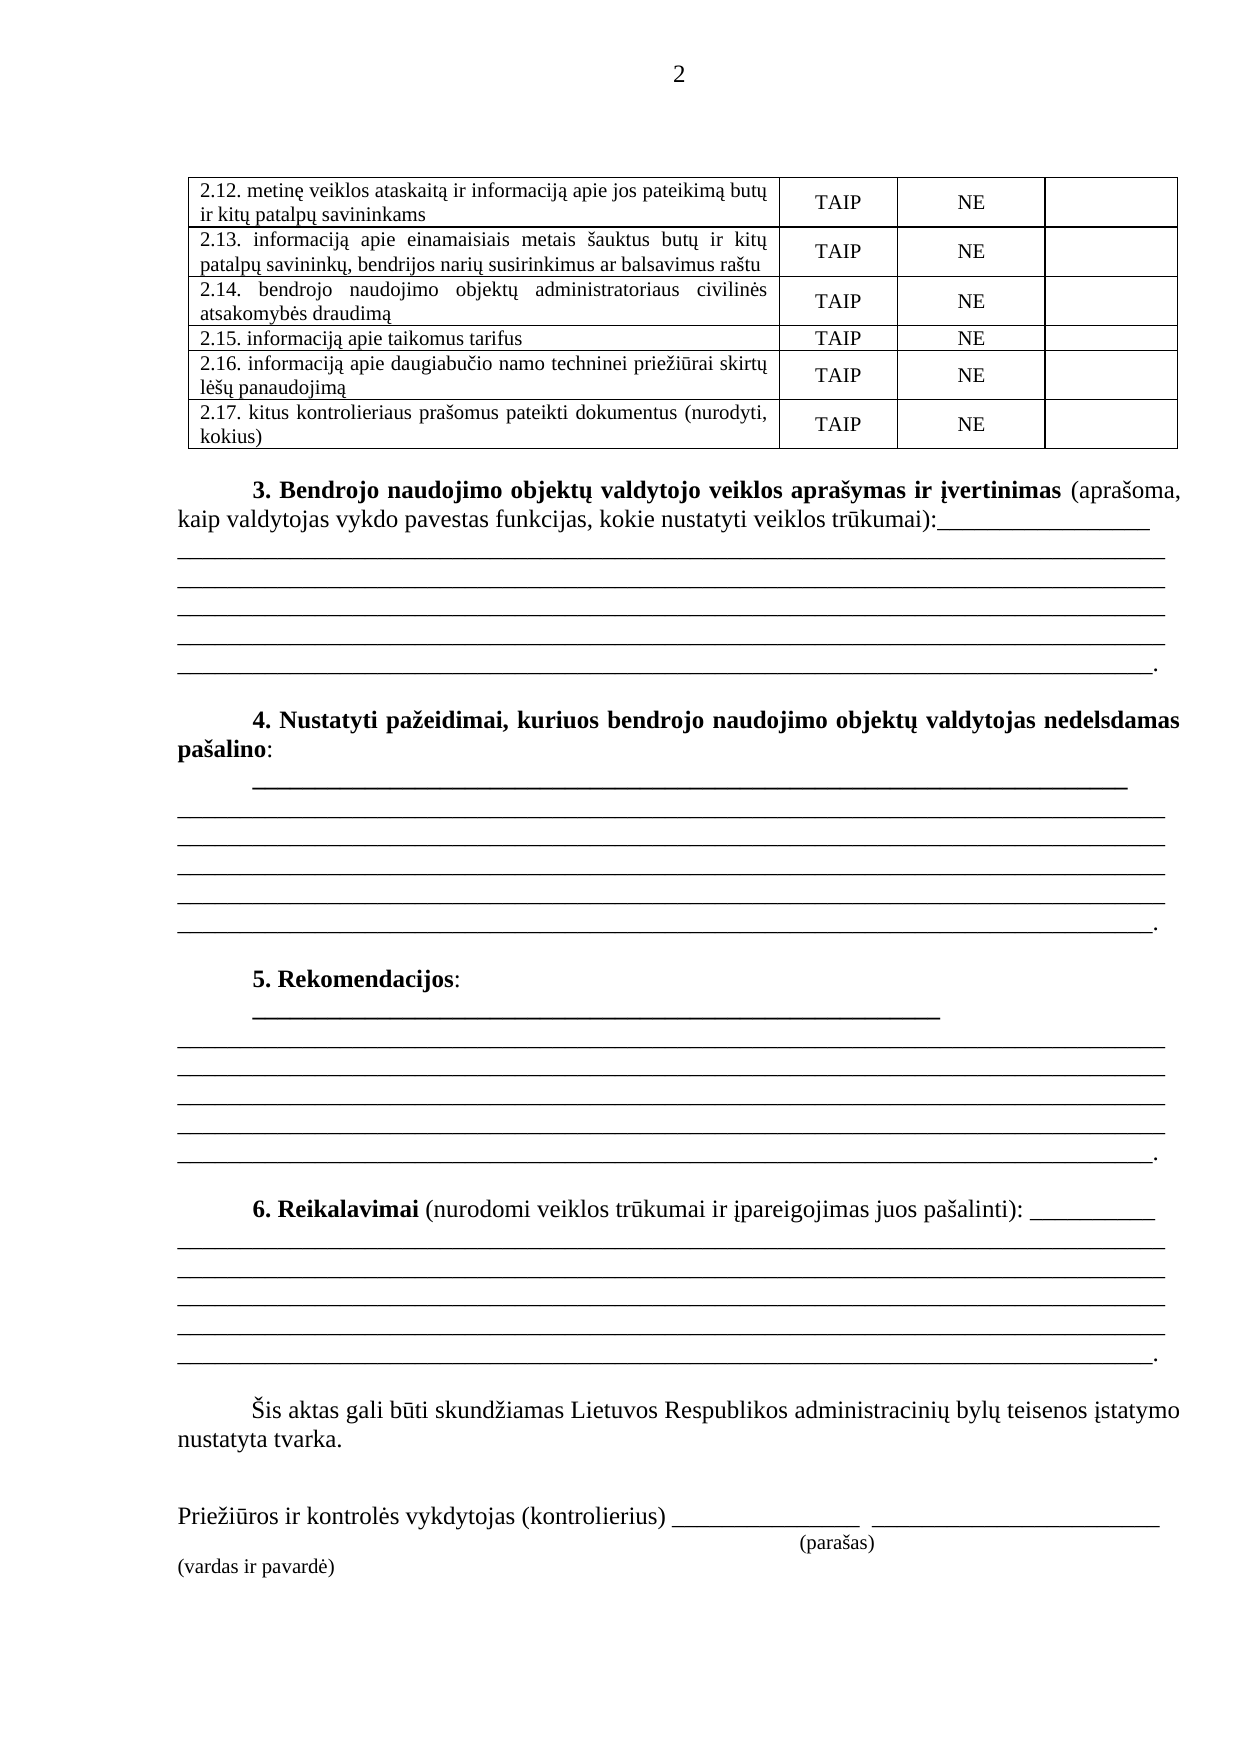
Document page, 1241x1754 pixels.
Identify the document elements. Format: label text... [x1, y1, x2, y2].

table_cell TAIP [780, 326, 897, 350]
text 3. Bendrojo naudojimo objektų valdytojo veiklos aprašymas ir įvertinimas (aprašoma, kaip valdytojas vykdo pavestas funkcijas, kokie nustatyti veiklos trūkumai):_________________ [177, 476, 1181, 533]
text _______________________________________________________________________________ [177, 1022, 1181, 1051]
text _______________________________________________________________________________ [177, 878, 1181, 907]
table_cell NE [898, 326, 1044, 350]
text _______________________________________________________________________________ [177, 1309, 1181, 1338]
text 6. Reikalavimai (nurodomi veiklos trūkumai ir įpareigojimas juos pašalinti): __________ [177, 1194, 1181, 1223]
table_cell TAIP [780, 178, 897, 226]
table_cell 2.14. bendrojo naudojimo objektų administratoriaus civilinės atsakomybės draudimą [189, 277, 779, 325]
table_cell TAIP [780, 400, 897, 448]
text _______________________________________________________________________________ [177, 1108, 1181, 1137]
table_cell [1046, 178, 1177, 226]
text ______________________________________________________________________ [177, 763, 1181, 792]
text _______________________________________________________________________________ [177, 562, 1181, 591]
table_cell [1046, 228, 1177, 276]
text (parašas) (vardas ir pavardė) [177, 1530, 1181, 1578]
table_cell TAIP [780, 277, 897, 325]
text _______________________________________________________________________________ [177, 1051, 1181, 1079]
table_cell TAIP [780, 228, 897, 276]
table_cell NE [898, 400, 1044, 448]
text Šis aktas gali būti skundžiamas Lietuvos Respublikos administracinių bylų teisenos įstatymo nustatyta tvarka. [177, 1396, 1181, 1453]
text _______________________________________________________________________________ [177, 792, 1181, 821]
text 5. Rekomendacijos: [177, 964, 1181, 993]
text 4. Nustatyti pažeidimai, kuriuos bendrojo naudojimo objektų valdytojas nedelsdamas pašalino: [177, 706, 1181, 763]
text _______________________________________________________________________________ [177, 619, 1181, 648]
table_cell 2.13. informaciją apie einamaisiais metais šauktus butų ir kitų patalpų savininkų, bendrijos narių susirinkimus ar balsavimus raštu [189, 228, 779, 276]
text _______________________________________________________ [177, 993, 1181, 1022]
table_cell TAIP [780, 351, 897, 399]
table_cell NE [898, 351, 1044, 399]
text _______________________________________________________________________________ [177, 1252, 1181, 1281]
table_cell 2.17. kitus kontrolieriaus prašomus pateikti dokumentus (nurodyti, kokius) [189, 400, 779, 448]
text Priežiūros ir kontrolės vykdytojas (kontrolierius) _______________ _______________________ [177, 1501, 1181, 1530]
table_cell 2.15. informaciją apie taikomus tarifus [189, 326, 779, 350]
table_cell 2.16. informaciją apie daugiabučio namo techninei priežiūrai skirtų lėšų panaudojimą [189, 351, 779, 399]
text _______________________________________________________________________________ [177, 1281, 1181, 1309]
table_cell [1046, 400, 1177, 448]
text ______________________________________________________________________________. [177, 1338, 1181, 1367]
table_cell [1046, 351, 1177, 399]
text _______________________________________________________________________________ [177, 849, 1181, 878]
table_cell [1046, 277, 1177, 325]
table_cell NE [898, 178, 1044, 226]
text _______________________________________________________________________________ [177, 533, 1181, 562]
text ______________________________________________________________________________. [177, 1137, 1181, 1166]
text ______________________________________________________________________________. [177, 648, 1181, 677]
table_cell NE [898, 228, 1044, 276]
table_cell NE [898, 277, 1044, 325]
text _______________________________________________________________________________ [177, 821, 1181, 849]
text _______________________________________________________________________________ [177, 1079, 1181, 1108]
table_cell 2.12. metinę veiklos ataskaitą ir informaciją apie jos pateikimą butų ir kitų patalpų savininkams [189, 178, 779, 226]
text _______________________________________________________________________________ [177, 591, 1181, 619]
table_cell [1046, 326, 1177, 350]
text _______________________________________________________________________________ [177, 1223, 1181, 1252]
text ______________________________________________________________________________. [177, 907, 1181, 936]
